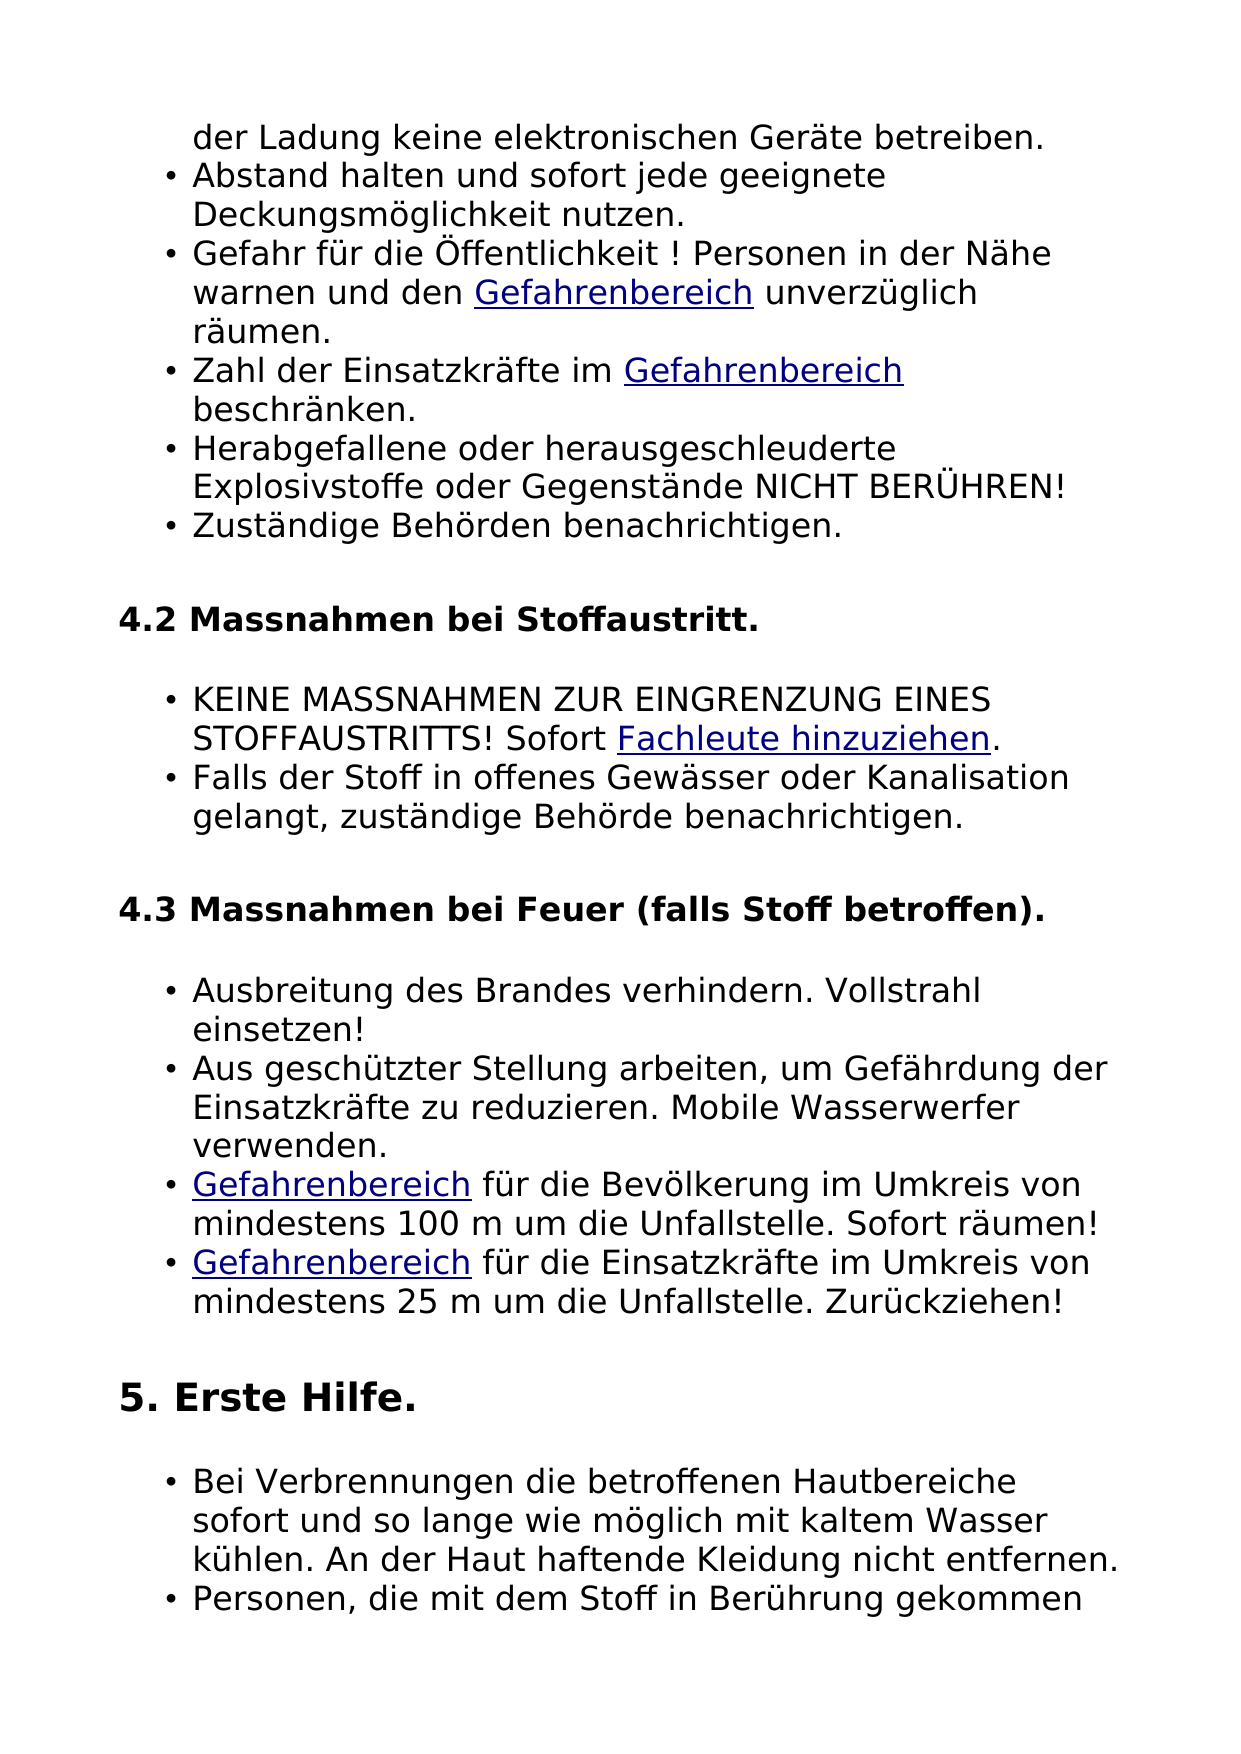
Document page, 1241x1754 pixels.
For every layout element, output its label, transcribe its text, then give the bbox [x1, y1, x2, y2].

list Ausbreitung des Brandes verhindern. Vollstrahl einsetzen! [177, 972, 1122, 1049]
list Falls der Stoff in offenes Gewässer oder Kanalisation gelangt, zuständige Behörde benachrichtigen. [177, 758, 1122, 836]
list Abstand halten und sofort jede geeignete Deckungsmöglichkeit nutzen. [177, 157, 1122, 235]
list Aus geschützter Stellung arbeiten, um Gefährdung der Einsatzkräfte zu reduzieren. Mobile Wasserwerfer verwenden. [177, 1049, 1122, 1166]
list Bei Verbrennungen die betroffenen Hautbereiche sofort und so lange wie möglich mit kaltem Wasser kühlen. An der Haut haftende Kleidung nicht entfernen. [177, 1463, 1122, 1579]
subtitle 4.2 Massnahmen bei Stoffaustritt. [118, 600, 1122, 639]
list der Ladung keine elektronischen Geräte betreiben. [177, 118, 1122, 157]
subtitle 4.3 Massnahmen bei Feuer (falls Stoff betroffen). [118, 891, 1122, 929]
list KEINE MASSNAHMEN ZUR EINGRENZUNG EINES STOFFAUSTRITTS! Sofort Fachleute hinzuziehen. [177, 681, 1122, 758]
list Zahl der Einsatzkräfte im Gefahrenbereich beschränken. [177, 351, 1122, 429]
list Herabgefallene oder herausgeschleuderte Explosivstoffe oder Gegenstände NICHT BERÜHREN! [177, 429, 1122, 507]
subtitle 5. Erste Hilfe. [118, 1376, 1122, 1421]
list Gefahr für die Öffentlichkeit ! Personen in der Nähe warnen und den Gefahrenbereich unverzüglich räumen. [177, 235, 1122, 351]
list Zuständige Behörden benachrichtigen. [177, 507, 1122, 546]
list Gefahrenbereich für die Bevölkerung im Umkreis von mindestens 100 m um die Unfallstelle. Sofort räumen! [177, 1166, 1122, 1243]
list Personen, die mit dem Stoff in Berührung gekommen [177, 1579, 1122, 1618]
list Gefahrenbereich für die Einsatzkräfte im Umkreis von mindestens 25 m um die Unfallstelle. Zurückziehen! [177, 1243, 1122, 1321]
